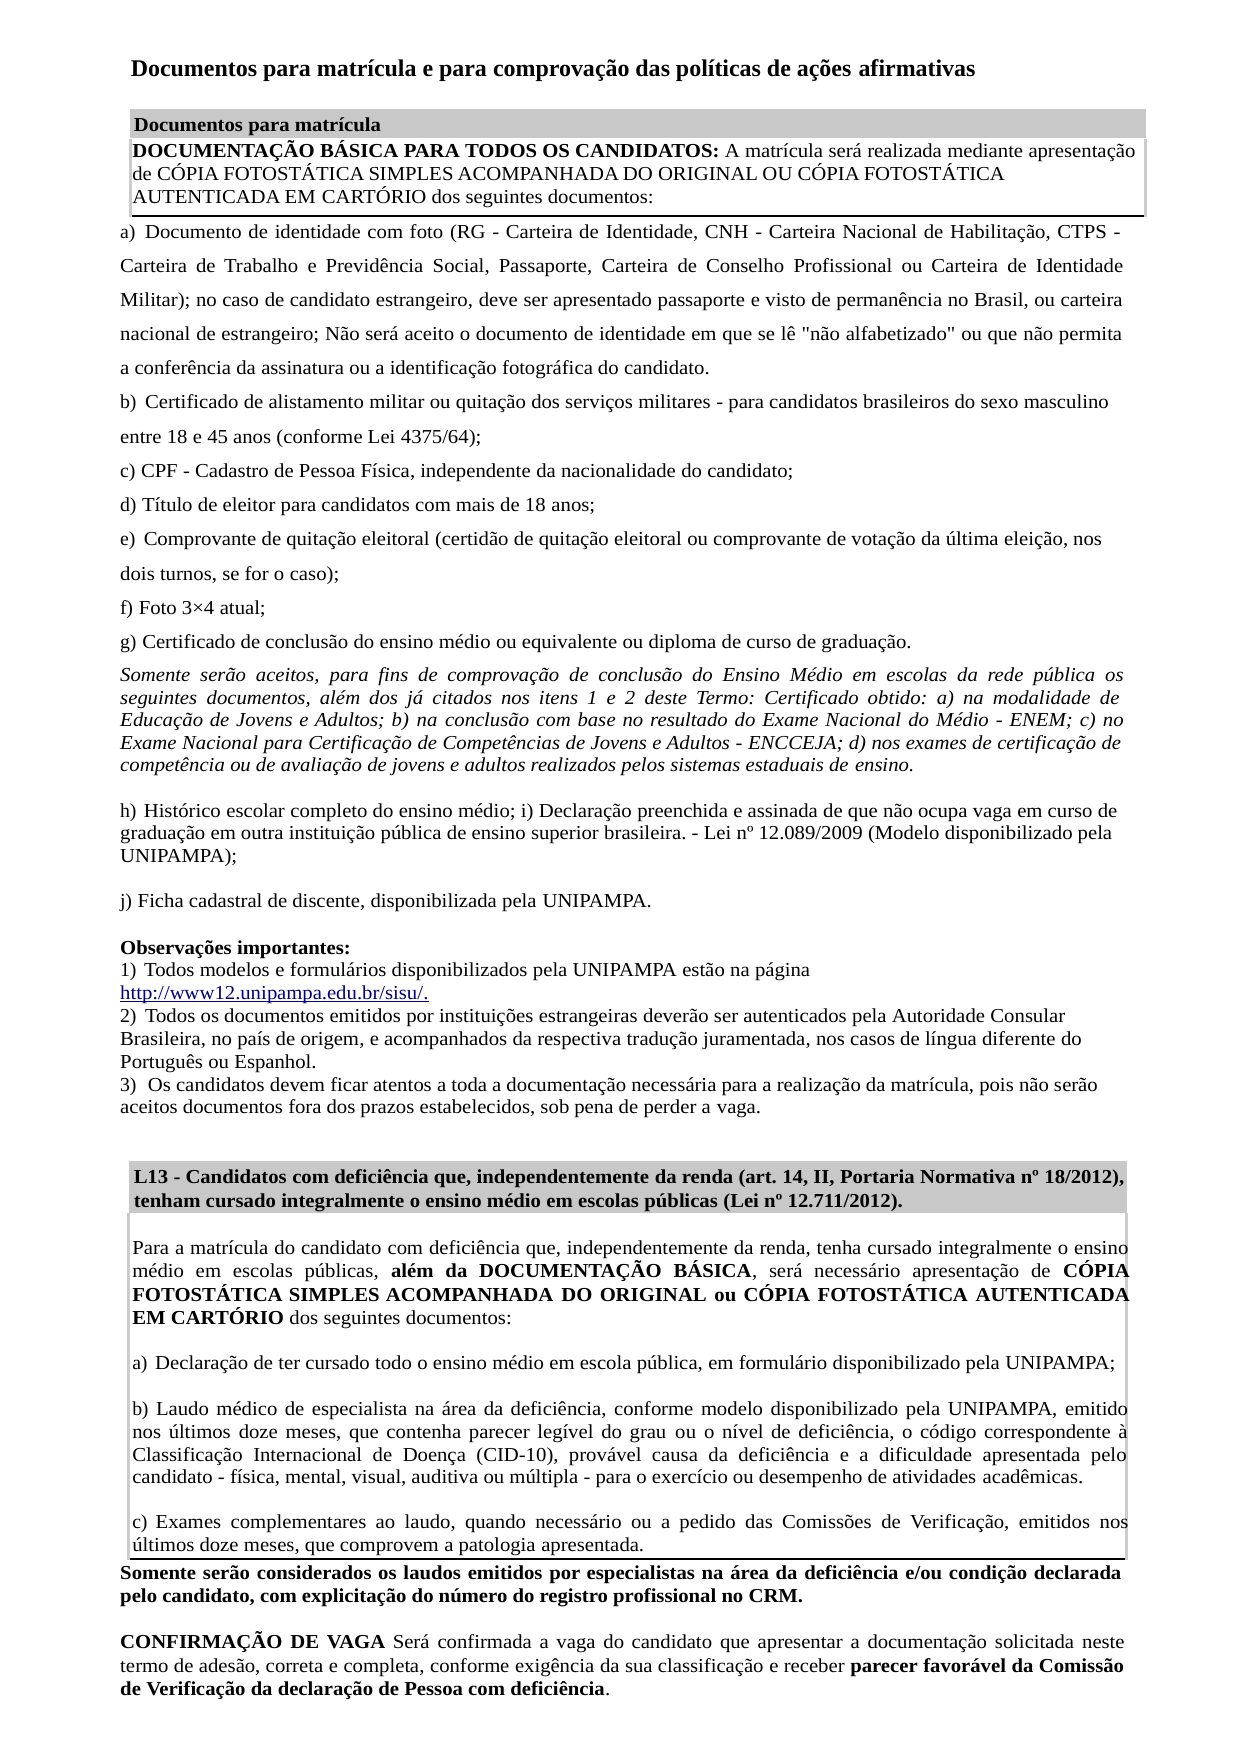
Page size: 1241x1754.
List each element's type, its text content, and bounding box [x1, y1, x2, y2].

table_cell Para a matrícula do candidato com deficiência que, independentemente da renda, tenha cursado integralmente o ensino médio em escolas públicas, além da DOCUMENTAÇÃO BÁSICA, será necessário apresentação de CÓPIA FOTOSTÁTICA SIMPLES ACOMPANHADA DO ORIGINAL ou CÓPIA FOTOSTÁTICA AUTENTICADA EM CARTÓRIO dos seguintes documentos: Declaração de ter cursado todo o ensino médio em escola pública, em formulário disponibilizado pela UNIPAMPA; Laudo médico de especialista na área da deficiência, conforme modelo disponibilizado pela UNIPAMPA, emitido nos últimos doze meses, que contenha parecer legível do grau ou o nível de deficiência, o código correspondente à Classificação Internacional de Doença (CID-10), provável causa da deficiência e a dificuldade apresentada pelo candidato - física, mental, visual, auditiva ou múltipla - para o exercício ou desempenho de atividades acadêmicas. Exames complementares ao laudo, quando necessário ou a pedido das Comissões de Verificação, emitidos nos últimos doze meses, que comprovem a patologia apresentada. [130, 1213, 1125, 1558]
list Todos modelos e formulários disponibilizados pela UNIPAMPA estão na página http://www12.unipampa.edu.br/sisu/. [120, 958, 1122, 1004]
list Foto 3×4 atual; [120, 596, 1122, 618]
text Somente serão aceitos, para fins de comprovação de conclusão do Ensino Médio em escolas da rede pública os seguintes documentos, além dos já citados nos itens 1 e 2 deste Termo: Certificado obtido: a) na modalidade de Educação de Jovens e Adultos; b) na conclusão com base no resultado do Exame Nacional do Médio - ENEM; c) no Exame Nacional para Certificação de Competências de Jovens e Adultos - ENCCEJA; d) nos exames de certificação de competência ou de avaliação de jovens e adultos realizados pelos sistemas estaduais de ensino. [120, 664, 1124, 776]
list Ficha cadastral de discente, disponibilizada pela UNIPAMPA. [120, 889, 1122, 912]
table_cell DOCUMENTAÇÃO BÁSICA PARA TODOS OS CANDIDATOS: A matrícula será realizada mediante apresentação de CÓPIA FOTOSTÁTICA SIMPLES ACOMPANHADA DO ORIGINAL OU CÓPIA FOTOSTÁTICA AUTENTICADA EM CARTÓRIO dos seguintes documentos: [132, 139, 1144, 215]
list CPF - Cadastro de Pessoa Física, independente da nacionalidade do candidato; [120, 459, 1122, 482]
table_header L13 - Candidatos com deficiência que, independentemente da renda (art. 14, II, Portaria Normativa nº 18/2012), tenham cursado integralmente o ensino médio em escolas públicas (Lei nº 12.711/2012). [129, 1163, 1127, 1213]
list Histórico escolar completo do ensino médio; i) Declaração preenchida e assinada de que não ocupa vaga em curso de graduação em outra instituição pública de ensino superior brasileira. - Lei nº 12.089/2009 (Modelo disponibilizado pela UNIPAMPA); [120, 799, 1124, 866]
list Comprovante de quitação eleitoral (certidão de quitação eleitoral ou comprovante de votação da última eleição, nos dois turnos, se for o caso); [120, 527, 1124, 584]
list Documento de identidade com foto (RG - Carteira de Identidade, CNH - Carteira Nacional de Habilitação, CTPS - Carteira de Trabalho e Previdência Social, Passaporte, Carteira de Conselho Profissional ou Carteira de Identidade Militar); no caso de candidato estrangeiro, deve ser apresentado passaporte e visto de permanência no Brasil, ou carteira nacional de estrangeiro; Não será aceito o documento de identidade em que se lê "não alfabetizado" ou que não permita a conferência da assinatura ou a identificação fotográfica do candidato. [120, 220, 1124, 379]
subtitle Documentos para matrícula e para comprovação das políticas de ações afirmativas [131, 54, 1122, 81]
text Observações importantes: [120, 936, 1122, 958]
list Todos os documentos emitidos por instituições estrangeiras deverão ser autenticados pela Autoridade Consular Brasileira, no país de origem, e acompanhados da respectiva tradução juramentada, nos casos de língua diferente do Português ou Espanhol. [120, 1004, 1124, 1073]
list Certificado de alistamento militar ou quitação dos serviços militares - para candidatos brasileiros do sexo masculino entre 18 e 45 anos (conforme Lei 4375/64); [120, 391, 1124, 447]
text Somente serão considerados os laudos emitidos por especialistas na área da deficiência e/ou condição declarada pelo candidato, com explicitação do número do registro profissional no CRM. [120, 1561, 1124, 1607]
list Os candidatos devem ficar atentos a toda a documentação necessária para a realização da matrícula, pois não serão aceitos documentos fora dos prazos estabelecidos, sob pena de perder a vaga. [120, 1073, 1124, 1118]
table_header Documentos para matrícula [130, 109, 1146, 138]
text CONFIRMAÇÃO DE VAGA Será confirmada a vaga do candidato que apresentar a documentação solicitada neste termo de adesão, correta e completa, conforme exigência da sua classificação e receber parecer favorável da Comissão de Verificação da declaração de Pessoa com deficiência. [120, 1630, 1125, 1700]
list Título de eleitor para candidatos com mais de 18 anos; [120, 493, 1122, 516]
list Certificado de conclusão do ensino médio ou equivalente ou diploma de curso de graduação. [120, 630, 1122, 653]
